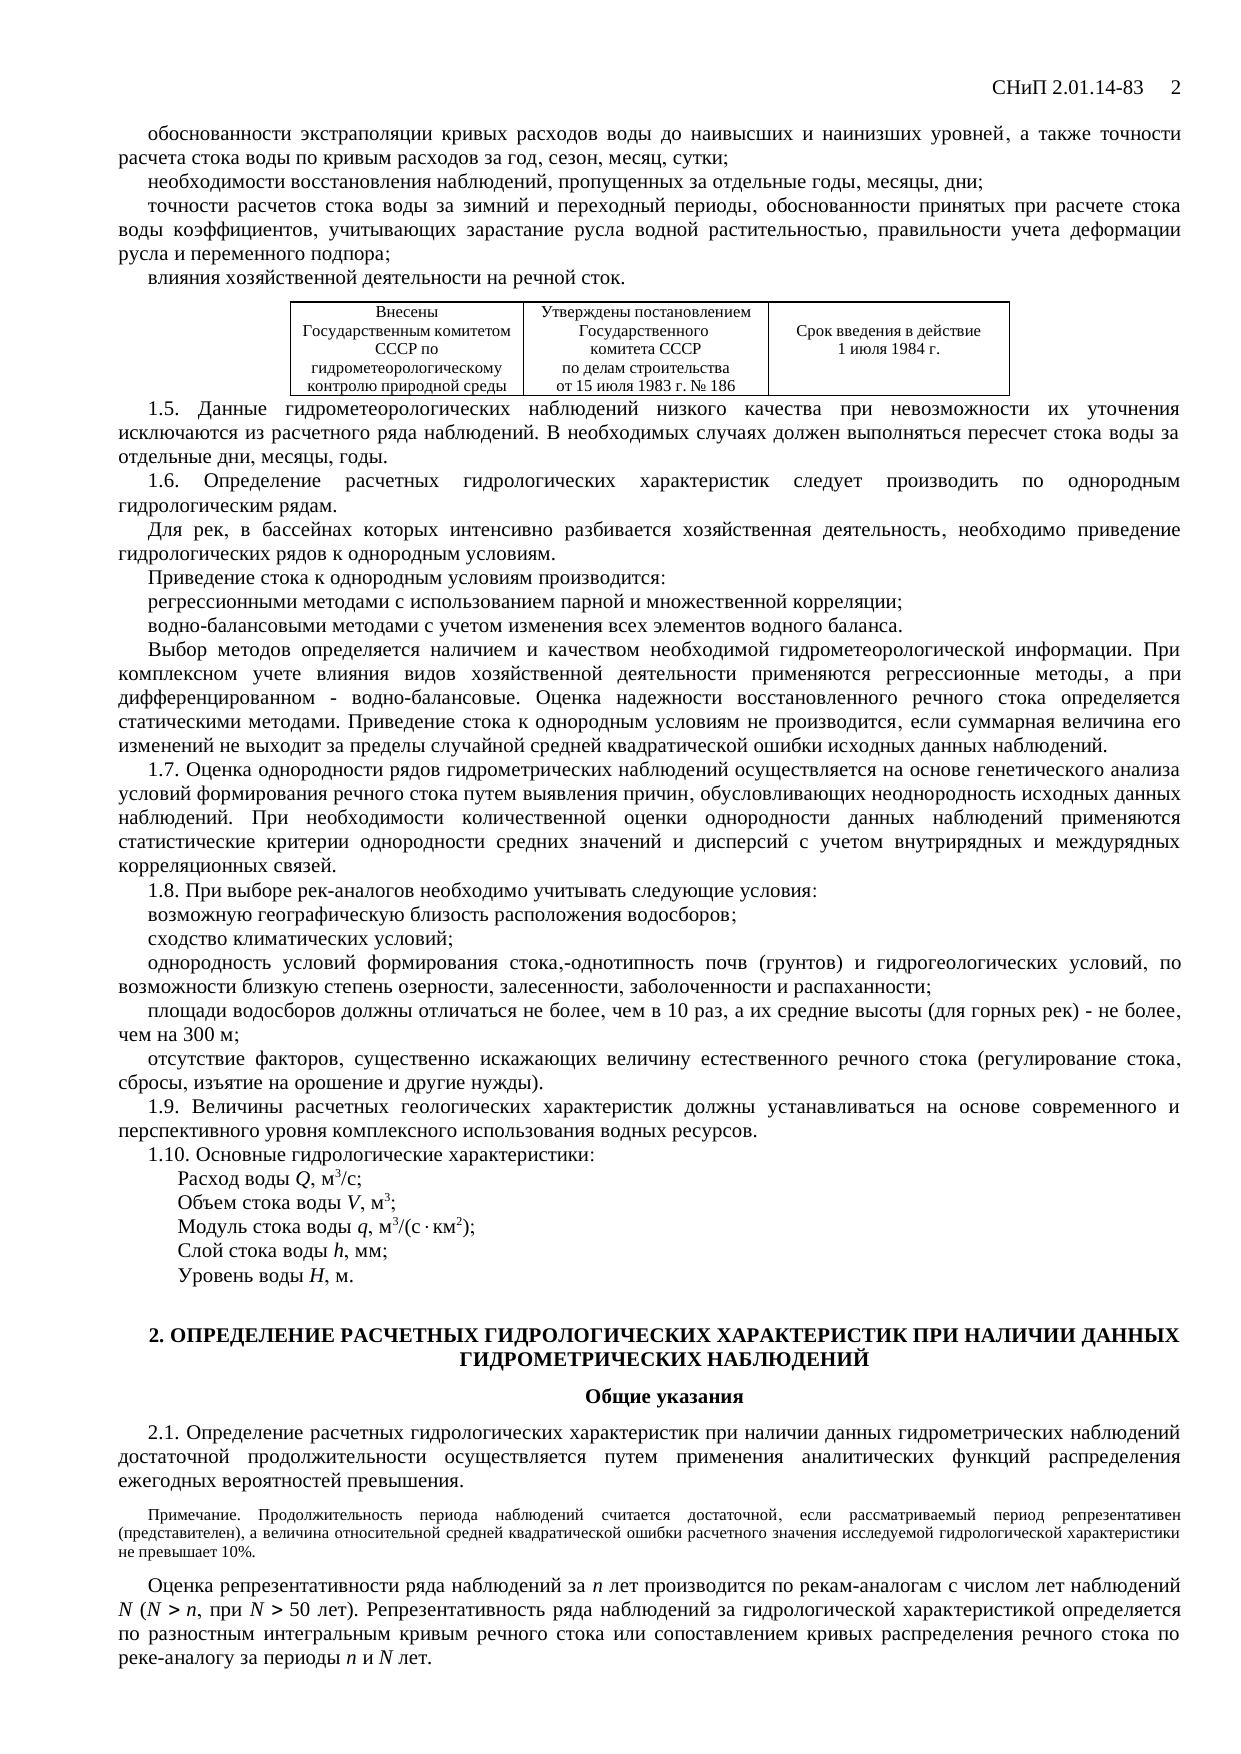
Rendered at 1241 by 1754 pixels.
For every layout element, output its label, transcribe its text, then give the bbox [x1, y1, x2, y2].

text 1.5. Данные гидрометеорологических наблюдений низкого качества при невозможности их уточнения исключаются из расчетного ряда наблюдений. В необходимых случаях должен выполняться пересчет стока воды за отдельные дни месяцы годы. [118, 396, 1181, 468]
text Для рек в бассейнах которых интенсивно разбивается хозяйственная деятельность необходимо приведение гидрологи­ческих рядов к однородным условиям. [118, 516, 1181, 564]
text сходство климатических условий [118, 926, 1181, 949]
text 1.6. Определение расчетных гидрологических характеристик следует производить по однородным гидрологическим рядам. [118, 468, 1181, 516]
text необходимости восстановления наблюдений пропущенных за отдельные годы месяцы дни [118, 168, 1181, 193]
text отсутствие факторов существенно искажающих величину естест­венного речного стока (регулирование стока сбросы изъятие на ороше­ние и другие нужды). [118, 1046, 1181, 1094]
text Выбор методов определяется наличием и качеством необходимой гидрометеорологической информации. При комплексном учете влияния видов хозяйственной деятельности применяются регрессионные методы а при дифференцированном - водно-балансовые. Оценка надежности восстановленного речного стока определяется статическими методами. Приведение стока к однородным условиям не производится если суммарная величина его изменений не выходит за пределы случайной средней квадратической ошибки исходных данных наблюдений. [118, 637, 1181, 757]
text Приведение стока к однородным условиям производится [118, 564, 1181, 589]
table_header Внесены Государственным комитетом СССР по гидрометеорологическому контролю природной среды [291, 303, 523, 395]
text Уровень воды Н м. [118, 1262, 1181, 1286]
text 1.10. Основные гидрологические характеристики [118, 1142, 1181, 1166]
text обоснованности экстраполяции кривых расходов воды до наивысших и наинизших уровней а также точности расчета стока воды по кривым расходов за год сезон месяц сутки [118, 120, 1181, 168]
text возможную географическую близость расположения водосборов [118, 901, 1181, 926]
text 1.7. Оценка однородности рядов гидрометрических наблюдений осуществляется на основе генетического анализа условий формирования речного стока путем выявления причин обусловливающих неодно­родность исходных данных наблюдений. При необходимости коли­чественной оценки однородности данных наблюдений применяются статистические критерии однородности средних значений и дисперсий с учетом внутрирядных и междурядных корреляционных связей. [118, 757, 1181, 877]
text 1.9. Величины расчетных геологических характеристик должны устанавливаться на основе современного и перспективного уровня комплексного использования водных ресурсов. [118, 1094, 1181, 1142]
text Модуль стока воды q м3/(скм2) [118, 1214, 1181, 1238]
text регрессионными методами с использованием парной и множест­венной корреляции [118, 589, 1181, 613]
text площади водосборов должны отличаться не более чем в 10 раз а их средние высоты (для горных рек) - не более чем на 300 м [118, 998, 1181, 1046]
text Примечание. Продолжительность периода наблюдений считается достаточной если рассматриваемый период репрезентативен (представителен) а величина относительной средней квадратической ошибки расчетного значения исследуемой гидрологической характеристики не превышает 10%. [118, 1505, 1181, 1561]
text 1.8. При выборе рек-аналогов необходимо учитывать следующие условия [118, 877, 1181, 901]
text ГИДРОМЕТРИЧЕСКИХ НАБЛЮДЕНИЙ [118, 1347, 1181, 1371]
text точности расчетов стока воды за зимний и переходный периоды обоснованности принятых при расчете стока воды коэффициентов учитывающих зарастание русла водной растительностью правильности учета деформации русла и переменного подпора [118, 193, 1181, 265]
text влияния хозяйственной деятельности на речной сток. [118, 265, 1181, 289]
text Объем стока воды V м3 [118, 1190, 1181, 1214]
text Общие указания [118, 1384, 1181, 1408]
table_header Утверждены постановлением Государственного комитета СССР по делам строительства от 15 июля 1983 г. № 186 [524, 303, 768, 395]
text однородность условий формирования стока-однотипность почв (грунтов) и гидрогеологических условий по возможности близкую степень озерности залесенности заболоченности и распаханности [118, 949, 1181, 998]
table_header Срок введения в действие 1 июля 1984 г. [769, 303, 1009, 395]
text 2. ОПРЕДЕЛЕНИЕ РАСЧЕТНЫХ ГИДРОЛОГИЧЕСКИХ ХАРАКТЕРИСТИК ПРИ НАЛИЧИИ ДАННЫХ [118, 1323, 1181, 1347]
text водно-балансовыми методами с учетом изменения всех элементов водного баланса. [118, 613, 1181, 637]
text Расход воды Q м3/с [118, 1166, 1181, 1190]
text Слой стока воды h мм [118, 1238, 1181, 1262]
text 2.1. Определение расчетных гидрологических характеристик при наличии данных гидрометрических наблюдений достаточной продолжи­тельности осуществляется путем применения аналитических функций распределения ежегодных вероятностей превышения. [118, 1420, 1181, 1492]
text Оценка репрезентативности ряда наблюдений за п лет производится по рекам-аналогам с числом лет наблюдений N (N  п при N  50 лет). Репрезентативность ряда наблюдений за гидрологической харак­теристикой определяется по разностным интегральным кривым речного стока или сопоставлением кривых распределения речного стока по реке-аналогу за периоды n и N лет. [118, 1573, 1181, 1669]
